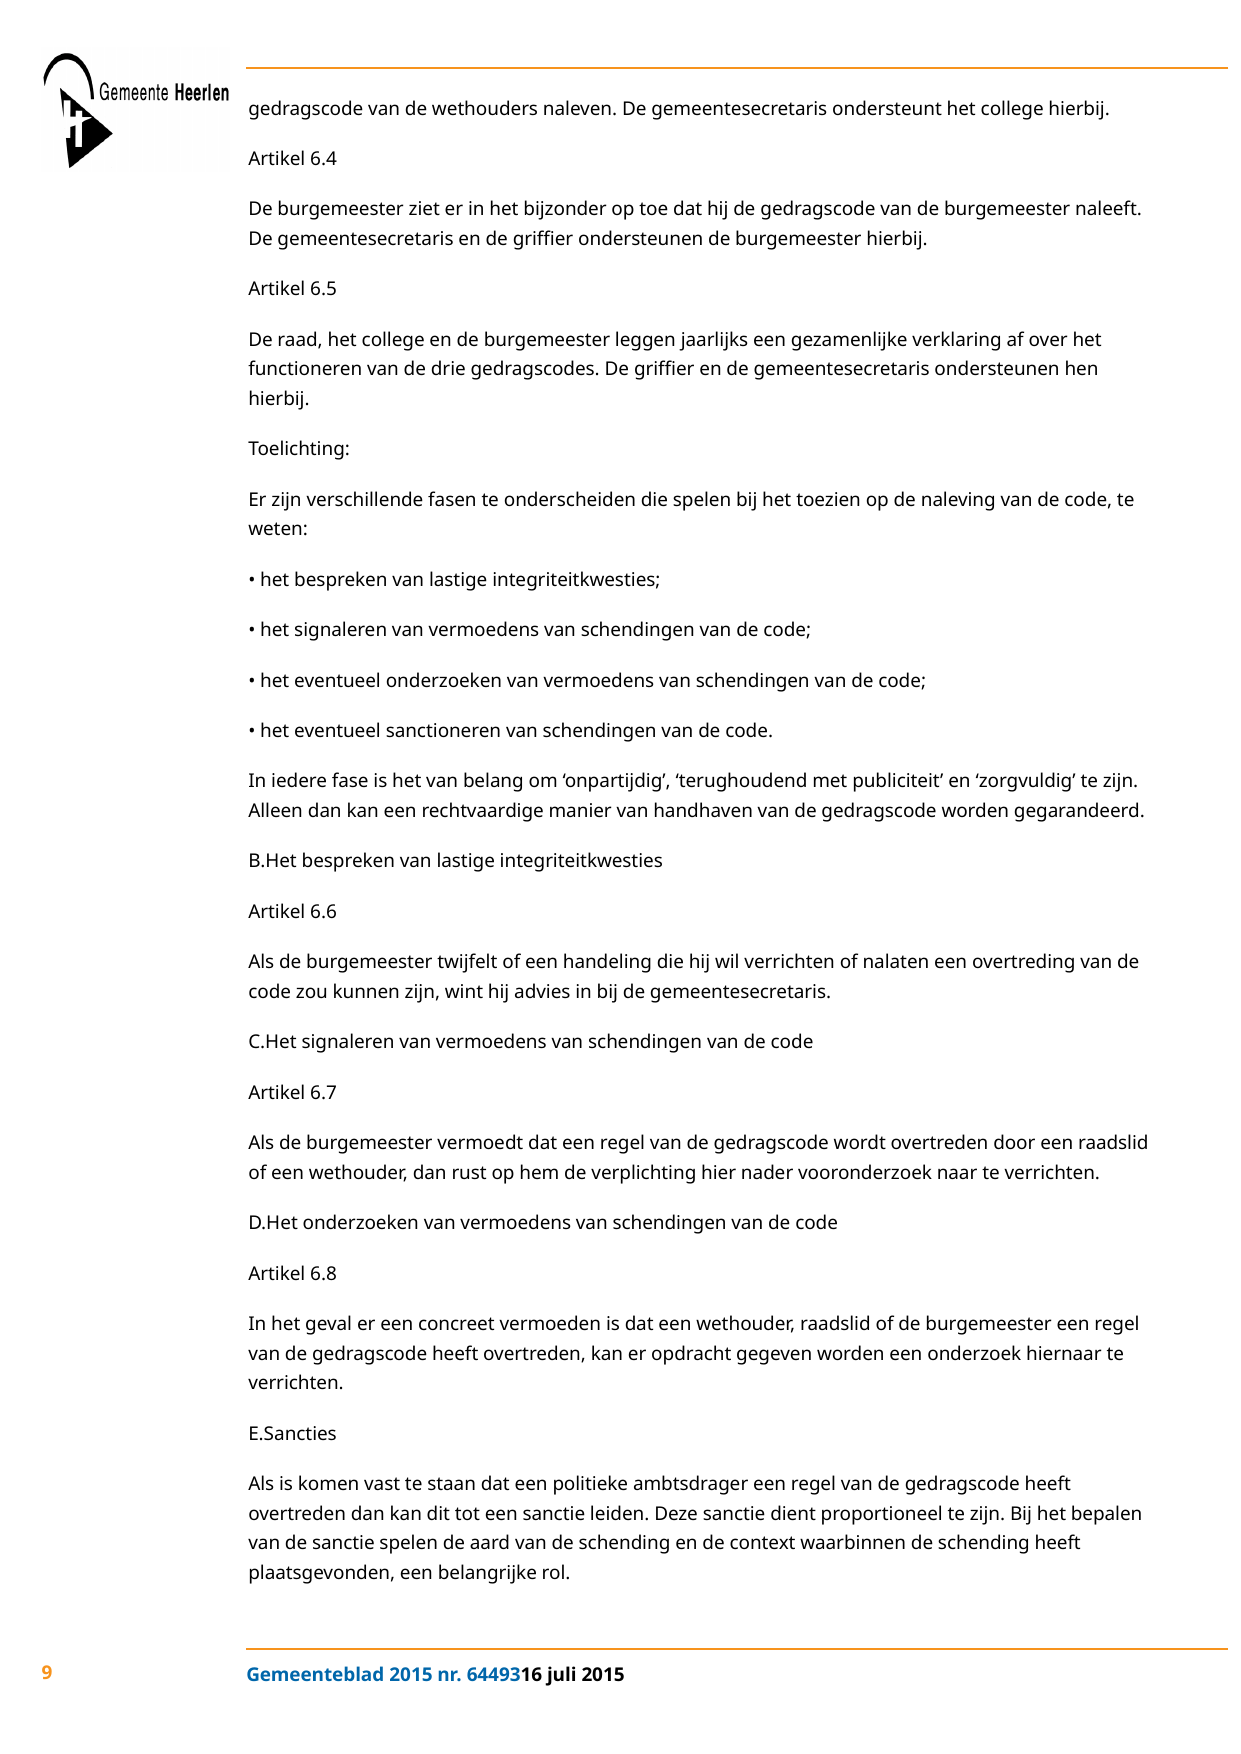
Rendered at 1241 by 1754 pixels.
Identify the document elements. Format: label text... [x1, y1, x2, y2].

text Artikel 6.6 [248, 898, 1152, 924]
text Artikel 6.4 [248, 145, 1152, 171]
text gedragscode van de wethouders naleven. De gemeentesecretaris ondersteunt het college hierbij. [248, 95, 1152, 121]
text Als de burgemeester vermoedt dat een regel van de gedragscode wordt overtreden door een raadslid of een wethouder, dan rust op hem de verplichting hier nader vooronderzoek naar te verrichten. [248, 1129, 1152, 1185]
picture [41, 47, 231, 172]
text Als de burgemeester twijfelt of een handeling die hij wil verrichten of nalaten een overtreding van de code zou kunnen zijn, wint hij advies in bij de gemeentesecretaris. [248, 948, 1152, 1004]
text Toelichting: [248, 436, 1152, 461]
text • het eventueel onderzoeken van vermoedens van schendingen van de code; [248, 667, 1152, 693]
text Er zijn verschillende fasen te onderscheiden die spelen bij het toezien op de naleving van de code, te weten: [248, 486, 1152, 541]
text • het signaleren van vermoedens van schendingen van de code; [248, 616, 1152, 642]
text Artikel 6.5 [248, 276, 1152, 301]
text Artikel 6.7 [248, 1079, 1152, 1105]
text • het eventueel sanctioneren van schendingen van de code. [248, 717, 1152, 743]
text Artikel 6.8 [248, 1260, 1152, 1286]
text In het geval er een concreet vermoeden is dat een wethouder, raadslid of de burgemeester een regel van de gedragscode heeft overtreden, kan er opdracht gegeven worden een onderzoek hiernaar te verrichten. [248, 1310, 1152, 1395]
text De burgemeester ziet er in het bijzonder op toe dat hij de gedragscode van de burgemeester naleeft. De gemeentesecretaris en de griffier ondersteunen de burgemeester hierbij. [248, 196, 1152, 251]
text C.Het signaleren van vermoedens van schendingen van de code [248, 1028, 1152, 1054]
text D.Het onderzoeken van vermoedens van schendingen van de code [248, 1209, 1152, 1235]
text E.Sancties [248, 1420, 1152, 1446]
text • het bespreken van lastige integriteitkwesties; [248, 566, 1152, 592]
text Als is komen vast te staan dat een politieke ambtsdrager een regel van de gedragscode heeft overtreden dan kan dit tot een sanctie leiden. Deze sanctie dient proportioneel te zijn. Bij het bepalen van de sanctie spelen de aard van de schending en de context waarbinnen de schending heeft plaatsgevonden, een belangrijke rol. [248, 1470, 1152, 1585]
text B.Het bespreken van lastige integriteitkwesties [248, 848, 1152, 873]
text De raad, het college en de burgemeester leggen jaarlijks een gezamenlijke verklaring af over het functioneren van de drie gedragscodes. De griffier en de gemeentesecretaris ondersteunen hen hierbij. [248, 326, 1152, 411]
text In iedere fase is het van belang om ‘onpartijdig’, ‘terughoudend met publiciteit’ en ‘zorgvuldig’ te zijn. Alleen dan kan een rechtvaardige manier van handhaven van de gedragscode worden gegarandeerd. [248, 768, 1152, 823]
